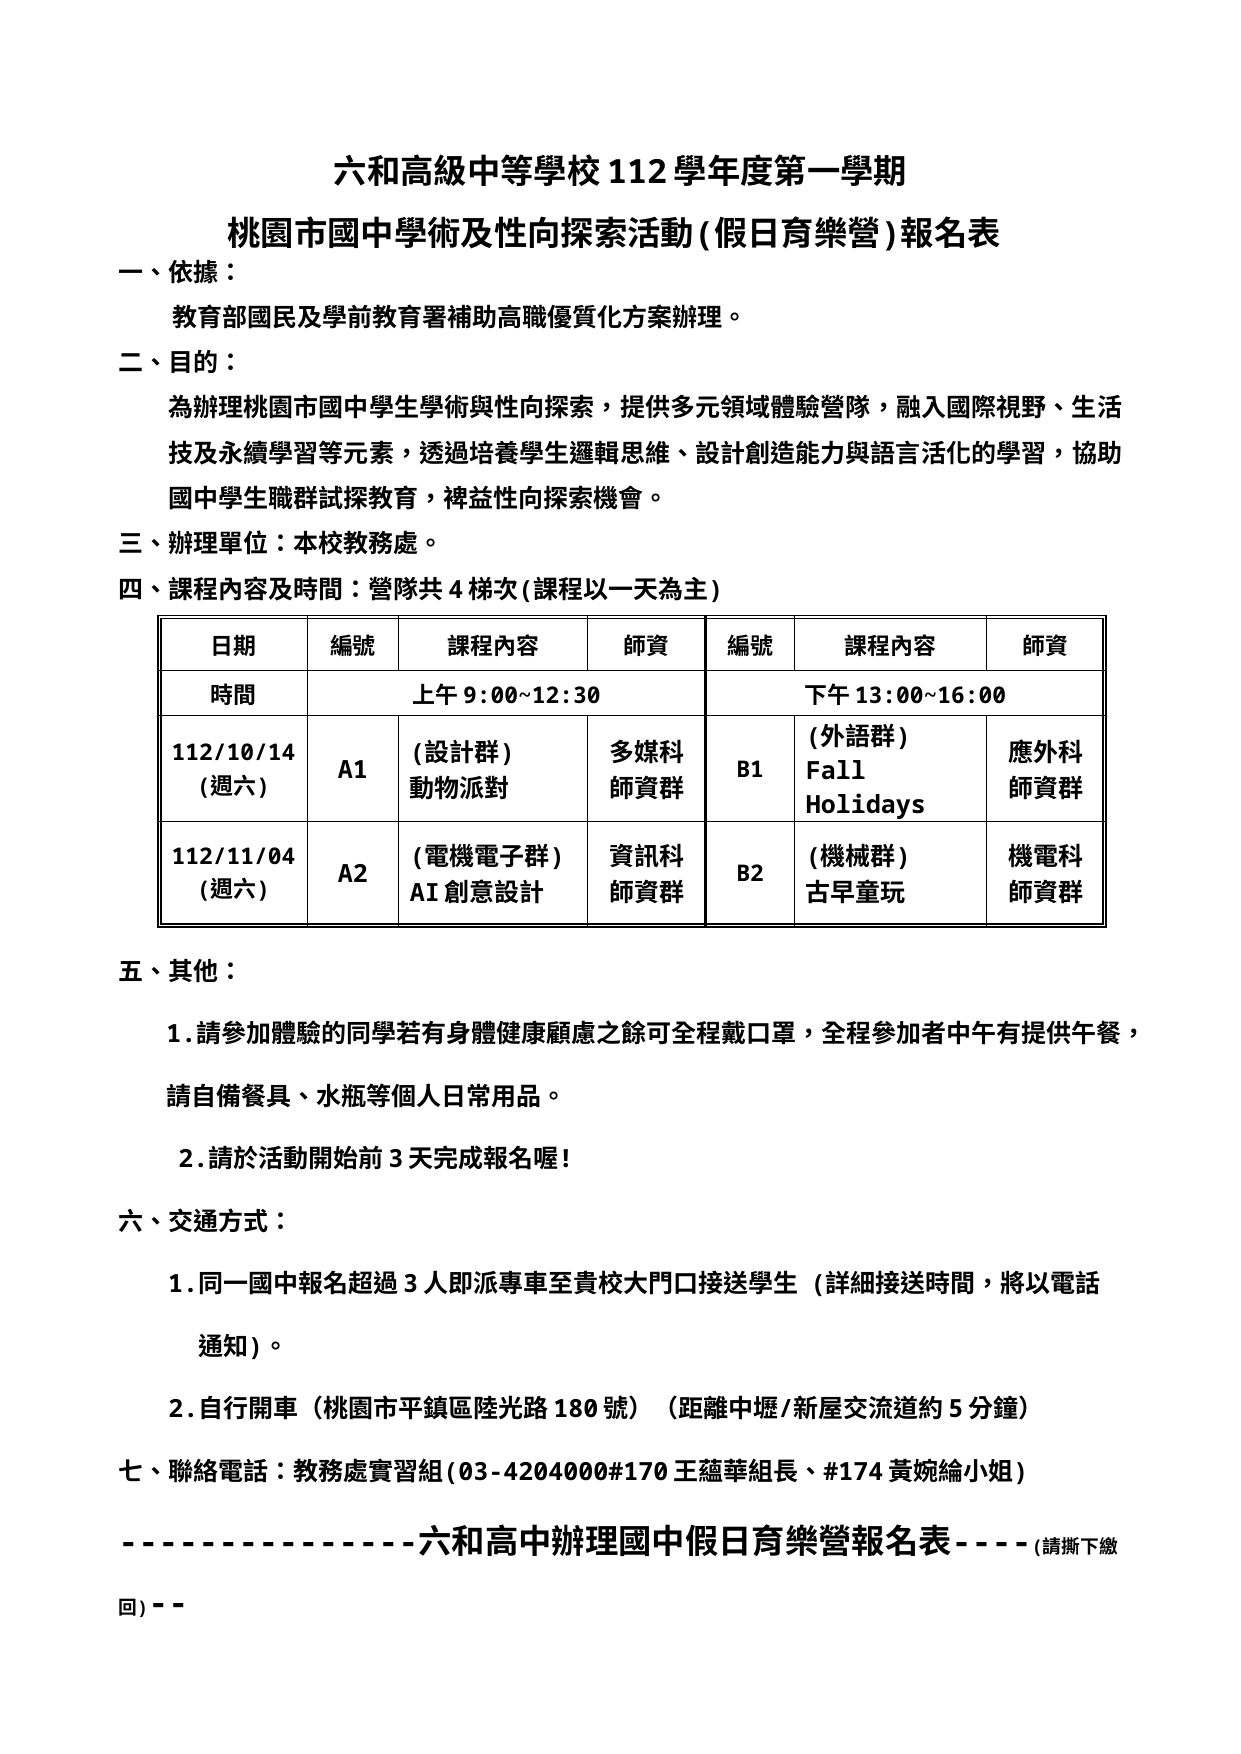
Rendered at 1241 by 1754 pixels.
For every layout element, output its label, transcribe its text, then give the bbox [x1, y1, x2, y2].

text 六、交通方式： [118, 1178, 1122, 1240]
text 七、聯絡電話：教務處實習組(03-4204000#170王蘊華組長、#174黃婉綸小姐) [118, 1428, 1122, 1490]
table_cell 資訊科 師資群 [588, 822, 704, 923]
table_header 課程內容 [399, 619, 587, 670]
table_cell A1 [308, 716, 398, 821]
text 四、課程內容及時間：營隊共4梯次(課程以一天為主) [118, 569, 1122, 605]
table_cell 多媒科 師資群 [588, 716, 704, 821]
table_cell 下午13:00~16:00 [707, 671, 1102, 715]
table_header 日期 [162, 619, 307, 670]
table_cell 機電科 師資群 [987, 822, 1102, 923]
text 一、依據： [118, 252, 1122, 288]
text 2.請於活動開始前3天完成報名喔! [118, 1115, 1122, 1178]
text 三、辦理單位：本校教務處。 [118, 524, 1122, 560]
text 六和高級中等學校112學年度第一學期 桃園市國中學術及性向探索活動(假日育樂營)報名表 [118, 127, 1122, 252]
table_header 課程內容 [795, 619, 986, 670]
table_cell B1 [707, 716, 794, 821]
table_cell 112/10/14 (週六) [162, 716, 307, 821]
table_header 編號 [308, 619, 398, 670]
text 為辦理桃園市國中學生學術與性向探索，提供多元領域體驗營隊，融入國際視野、生活技及永續學習等元素，透過培養學生邏輯思維、設計創造能力與語言活化的學習，協助國中學生職群試探教育，裨益性向探索機會。 [168, 388, 1122, 515]
text 2.自行開車（桃園市平鎮區陸光路180號）（距離中壢/新屋交流道約5分鐘） [168, 1365, 1122, 1428]
table_cell 112/11/04 (週六) [162, 822, 307, 923]
text 教育部國民及學前教育署補助高職優質化方案辦理。 [118, 297, 1122, 333]
text 五、其他： 1.請參加體驗的同學若有身體健康顧慮之餘可全程戴口罩，全程參加者中午有提供午餐，請自備餐具、水瓶等個人日常用品。 [118, 928, 1122, 1115]
table_header 師資 [588, 619, 704, 670]
table_cell B2 [707, 822, 794, 923]
table_cell 時間 [162, 671, 307, 715]
table_header 師資 [987, 619, 1102, 670]
text 二、目的： [118, 343, 1122, 379]
text ---------------六和高中辦理國中假日育樂營報名表----(請撕下繳回)-- [118, 1498, 1122, 1623]
table_cell 上午9:00~12:30 [308, 671, 704, 715]
table_cell A2 [308, 822, 398, 923]
table_cell 應外科 師資群 [987, 716, 1102, 821]
table_cell (設計群) 動物派對 [399, 716, 587, 821]
table_cell (外語群) Fall Holidays [795, 716, 986, 821]
table_header 編號 [707, 619, 794, 670]
table_cell (電機電子群) AI創意設計 [399, 822, 587, 923]
table_cell (機械群) 古早童玩 [795, 822, 986, 923]
text 1.同一國中報名超過3人即派專車至貴校大門口接送學生 (詳細接送時間，將以電話通知)。 [168, 1240, 1122, 1365]
